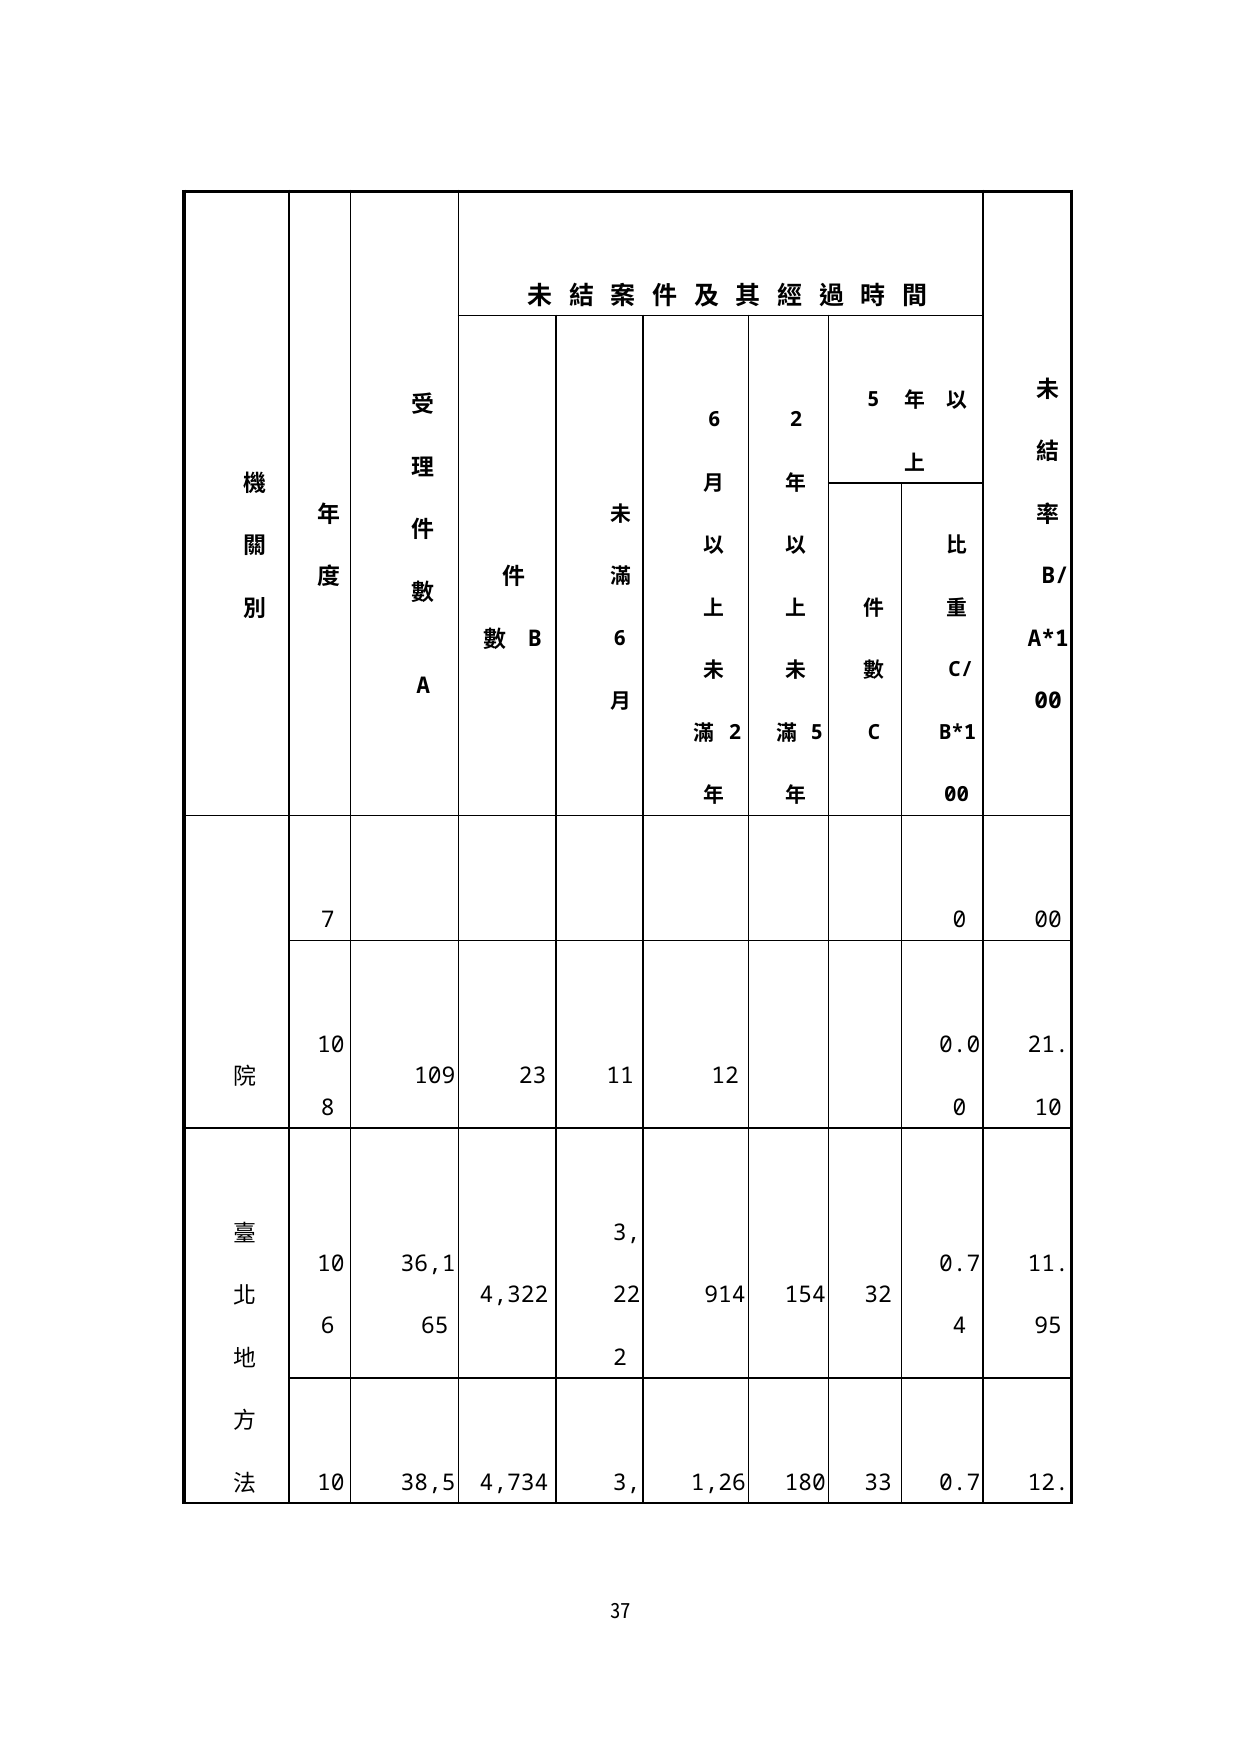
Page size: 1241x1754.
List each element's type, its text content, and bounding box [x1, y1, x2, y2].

table_cell 38,5 [351, 1379, 458, 1502]
table_cell 109 [351, 941, 458, 1127]
table_cell 33 [829, 1379, 901, 1502]
table_cell 10 [290, 1379, 350, 1502]
table_cell 12 [644, 941, 748, 1127]
table_cell 3,222 [557, 1129, 642, 1377]
table_cell 914 [644, 1129, 748, 1377]
table_cell [749, 941, 828, 1127]
table_cell 21.10 [984, 941, 1070, 1127]
table_cell 1,26 [644, 1379, 748, 1502]
table_cell [829, 941, 901, 1127]
table_cell 5年以上 [829, 316, 982, 482]
table_cell 未滿6月 [557, 316, 642, 814]
table_cell 2年以上未滿5年 [749, 316, 828, 814]
table_cell [749, 816, 828, 939]
table_cell [557, 816, 642, 939]
table_cell [351, 816, 458, 939]
table_header 年 度 [290, 193, 350, 814]
table_header 未結率B/A*100 [984, 193, 1070, 814]
table_cell 12. [984, 1379, 1070, 1502]
table_cell 0 [902, 816, 982, 939]
table_cell [829, 816, 901, 939]
table_cell 件數B [459, 316, 555, 814]
table_cell 7 [290, 816, 350, 939]
table_header 未結案件及其經過時間 [459, 193, 982, 314]
table_cell 4,734 [459, 1379, 555, 1502]
table_cell 院 [186, 816, 288, 1127]
table_cell [644, 816, 748, 939]
table_cell 4,322 [459, 1129, 555, 1377]
table_cell 臺北地方法 [186, 1129, 288, 1502]
table_cell 11.95 [984, 1129, 1070, 1377]
table_cell 11 [557, 941, 642, 1127]
table_header 機關別 [186, 193, 288, 814]
table_cell [459, 816, 555, 939]
table_cell 106 [290, 1129, 350, 1377]
table_cell 3, [557, 1379, 642, 1502]
table_header 受理件數 A [351, 193, 458, 814]
table_cell 36,165 [351, 1129, 458, 1377]
table_cell 23 [459, 941, 555, 1127]
table_cell 180 [749, 1379, 828, 1502]
table_cell 6月以上未滿2年 [644, 316, 748, 814]
table_cell 32 [829, 1129, 901, 1377]
table_cell 00 [984, 816, 1070, 939]
table_cell 0.00 [902, 941, 982, 1127]
table_cell 比重C/B*100 [902, 484, 982, 814]
table_cell 154 [749, 1129, 828, 1377]
table_cell 0.74 [902, 1129, 982, 1377]
table_cell 件數C [829, 484, 901, 814]
table_cell 108 [290, 941, 350, 1127]
table_cell 0.7 [902, 1379, 982, 1502]
